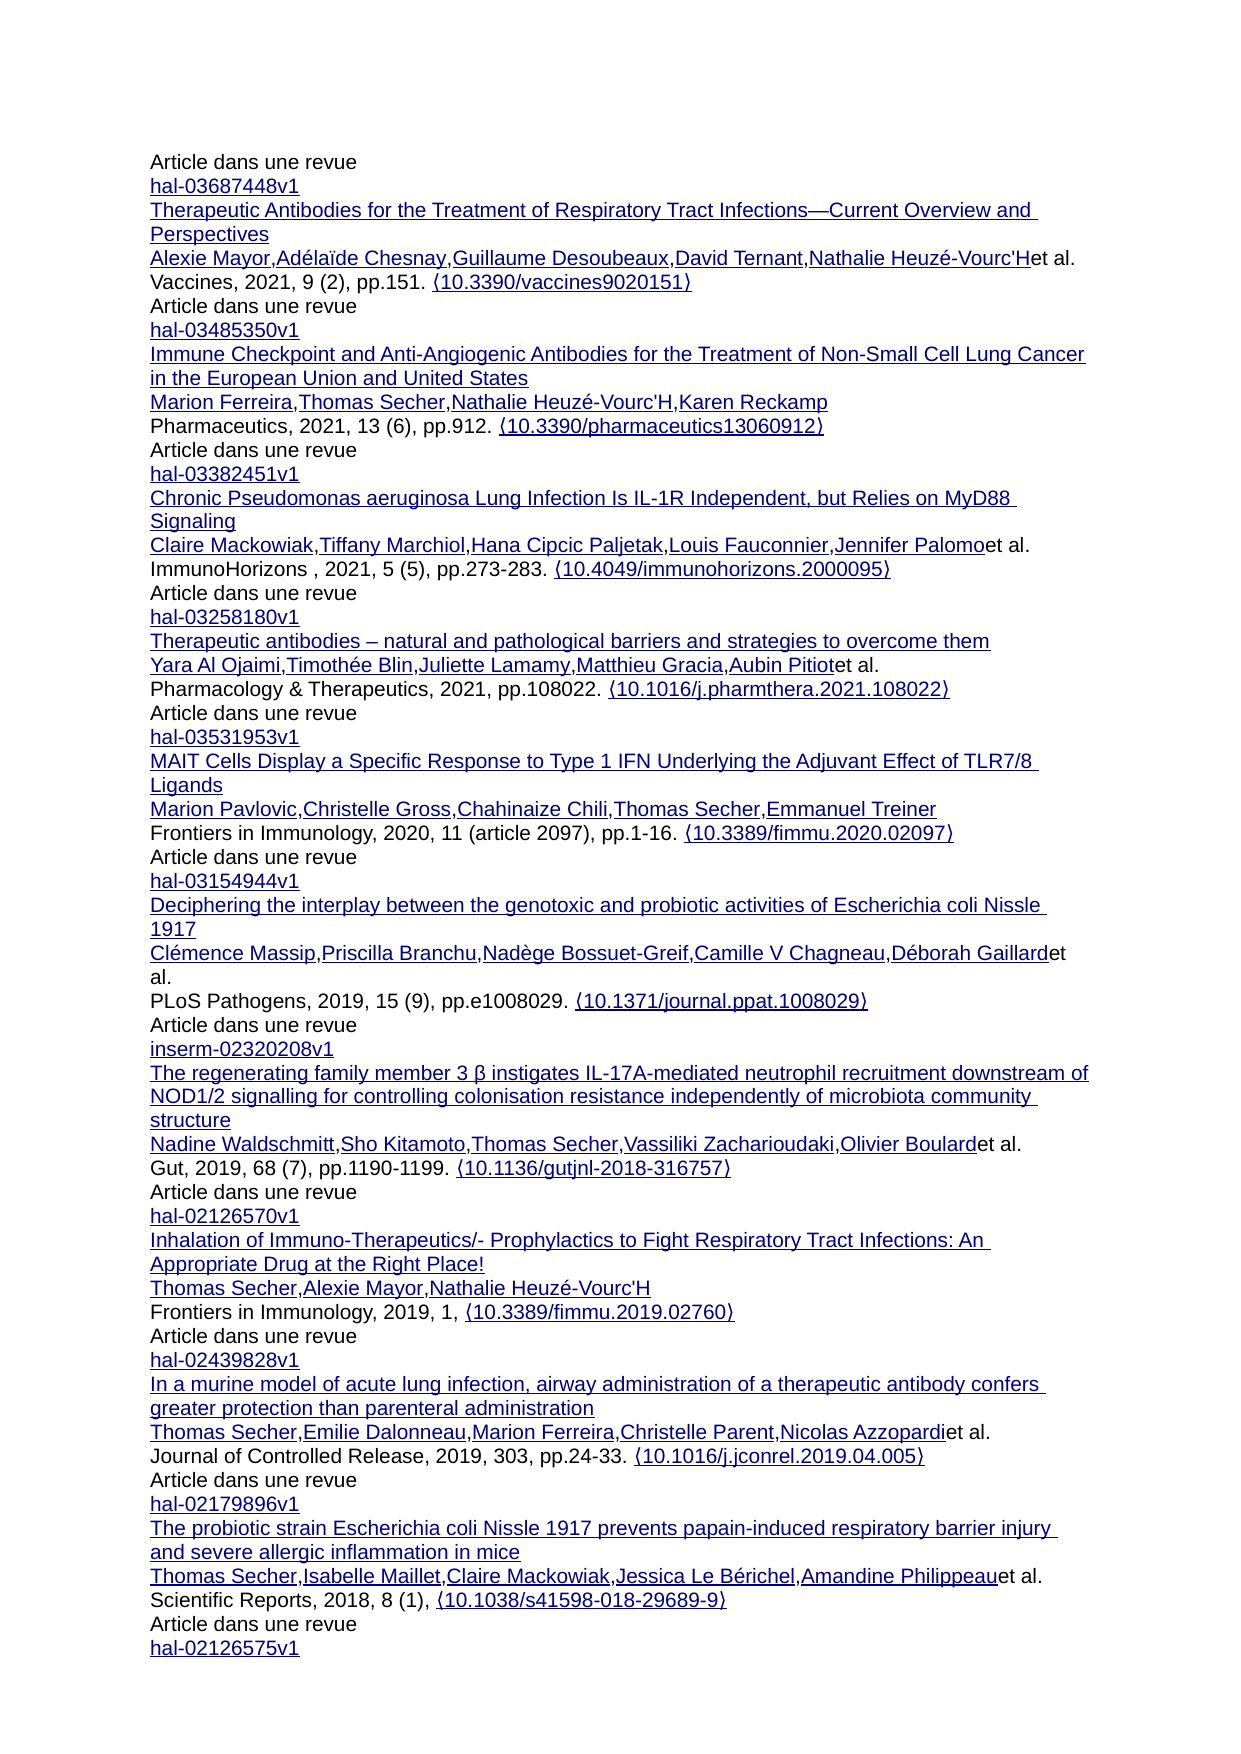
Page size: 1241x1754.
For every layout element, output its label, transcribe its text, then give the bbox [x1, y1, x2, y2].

table_cell MAIT Cells Display a Specific Response to Type 1 IFN Underlying the Adjuvant Effect of TLR7/8 Ligands Marion Pavlovic,Christelle Gross,Chahinaize Chili,Thomas Secher,Emmanuel Treiner Frontiers in Immunology, 2020, 11 (article 2097), pp.1-16. ⟨10.3389/fimmu.2020.02097⟩ Article dans une revue hal-03154944v1 [150, 749, 1090, 893]
table_cell Deciphering the interplay between the genotoxic and probiotic activities of Escherichia coli Nissle 1917 Clémence Massip,Priscilla Branchu,Nadège Bossuet-Greif,Camille V Chagneau,Déborah Gaillardet al. PLoS Pathogens, 2019, 15 (9), pp.e1008029. ⟨10.1371/journal.ppat.1008029⟩ Article dans une revue inserm-02320208v1 [150, 893, 1090, 1060]
table_cell The probiotic strain Escherichia coli Nissle 1917 prevents papain-induced respiratory barrier injury and severe allergic inflammation in mice Thomas Secher,Isabelle Maillet,Claire Mackowiak,Jessica Le Bérichel,Amandine Philippeauet al. Scientific Reports, 2018, 8 (1), ⟨10.1038/s41598-018-29689-9⟩ Article dans une revue hal-02126575v1 [150, 1516, 1090, 1659]
table_cell Therapeutic antibodies – natural and pathological barriers and strategies to overcome them Yara Al Ojaimi,Timothée Blin,Juliette Lamamy,Matthieu Gracia,Aubin Pitiotet al. Pharmacology & Therapeutics, 2021, pp.108022. ⟨10.1016/j.pharmthera.2021.108022⟩ Article dans une revue hal-03531953v1 [150, 629, 1090, 749]
table_cell Inhalation of Immuno-Therapeutics/- Prophylactics to Fight Respiratory Tract Infections: An Appropriate Drug at the Right Place! Thomas Secher,Alexie Mayor,Nathalie Heuzé-Vourc'H Frontiers in Immunology, 2019, 1, ⟨10.3389/fimmu.2019.02760⟩ Article dans une revue hal-02439828v1 [150, 1228, 1090, 1372]
table_cell Article dans une revue hal-03687448v1 [150, 150, 1090, 198]
table_cell Immune Checkpoint and Anti-Angiogenic Antibodies for the Treatment of Non-Small Cell Lung Cancer in the European Union and United States Marion Ferreira,Thomas Secher,Nathalie Heuzé-Vourc'H,Karen Reckamp Pharmaceutics, 2021, 13 (6), pp.912. ⟨10.3390/pharmaceutics13060912⟩ Article dans une revue hal-03382451v1 [150, 342, 1090, 485]
table_cell In a murine model of acute lung infection, airway administration of a therapeutic antibody confers greater protection than parenteral administration Thomas Secher,Emilie Dalonneau,Marion Ferreira,Christelle Parent,Nicolas Azzopardiet al. Journal of Controlled Release, 2019, 303, pp.24-33. ⟨10.1016/j.jconrel.2019.04.005⟩ Article dans une revue hal-02179896v1 [150, 1372, 1090, 1516]
table_cell Chronic Pseudomonas aeruginosa Lung Infection Is IL-1R Independent, but Relies on MyD88 Signaling Claire Mackowiak,Tiffany Marchiol,Hana Cipcic Paljetak,Louis Fauconnier,Jennifer Palomoet al. ImmunoHorizons , 2021, 5 (5), pp.273-283. ⟨10.4049/immunohorizons.2000095⟩ Article dans une revue hal-03258180v1 [150, 485, 1090, 629]
table_cell Therapeutic Antibodies for the Treatment of Respiratory Tract Infections—Current Overview and Perspectives Alexie Mayor,Adélaïde Chesnay,Guillaume Desoubeaux,David Ternant,Nathalie Heuzé-Vourc'Het al. Vaccines, 2021, 9 (2), pp.151. ⟨10.3390/vaccines9020151⟩ Article dans une revue hal-03485350v1 [150, 198, 1090, 342]
table_cell The regenerating family member 3 β instigates IL-17A-mediated neutrophil recruitment downstream of NOD1/2 signalling for controlling colonisation resistance independently of microbiota community structure Nadine Waldschmitt,Sho Kitamoto,Thomas Secher,Vassiliki Zacharioudaki,Olivier Boulardet al. Gut, 2019, 68 (7), pp.1190-1199. ⟨10.1136/gutjnl-2018-316757⟩ Article dans une revue hal-02126570v1 [150, 1060, 1090, 1228]
